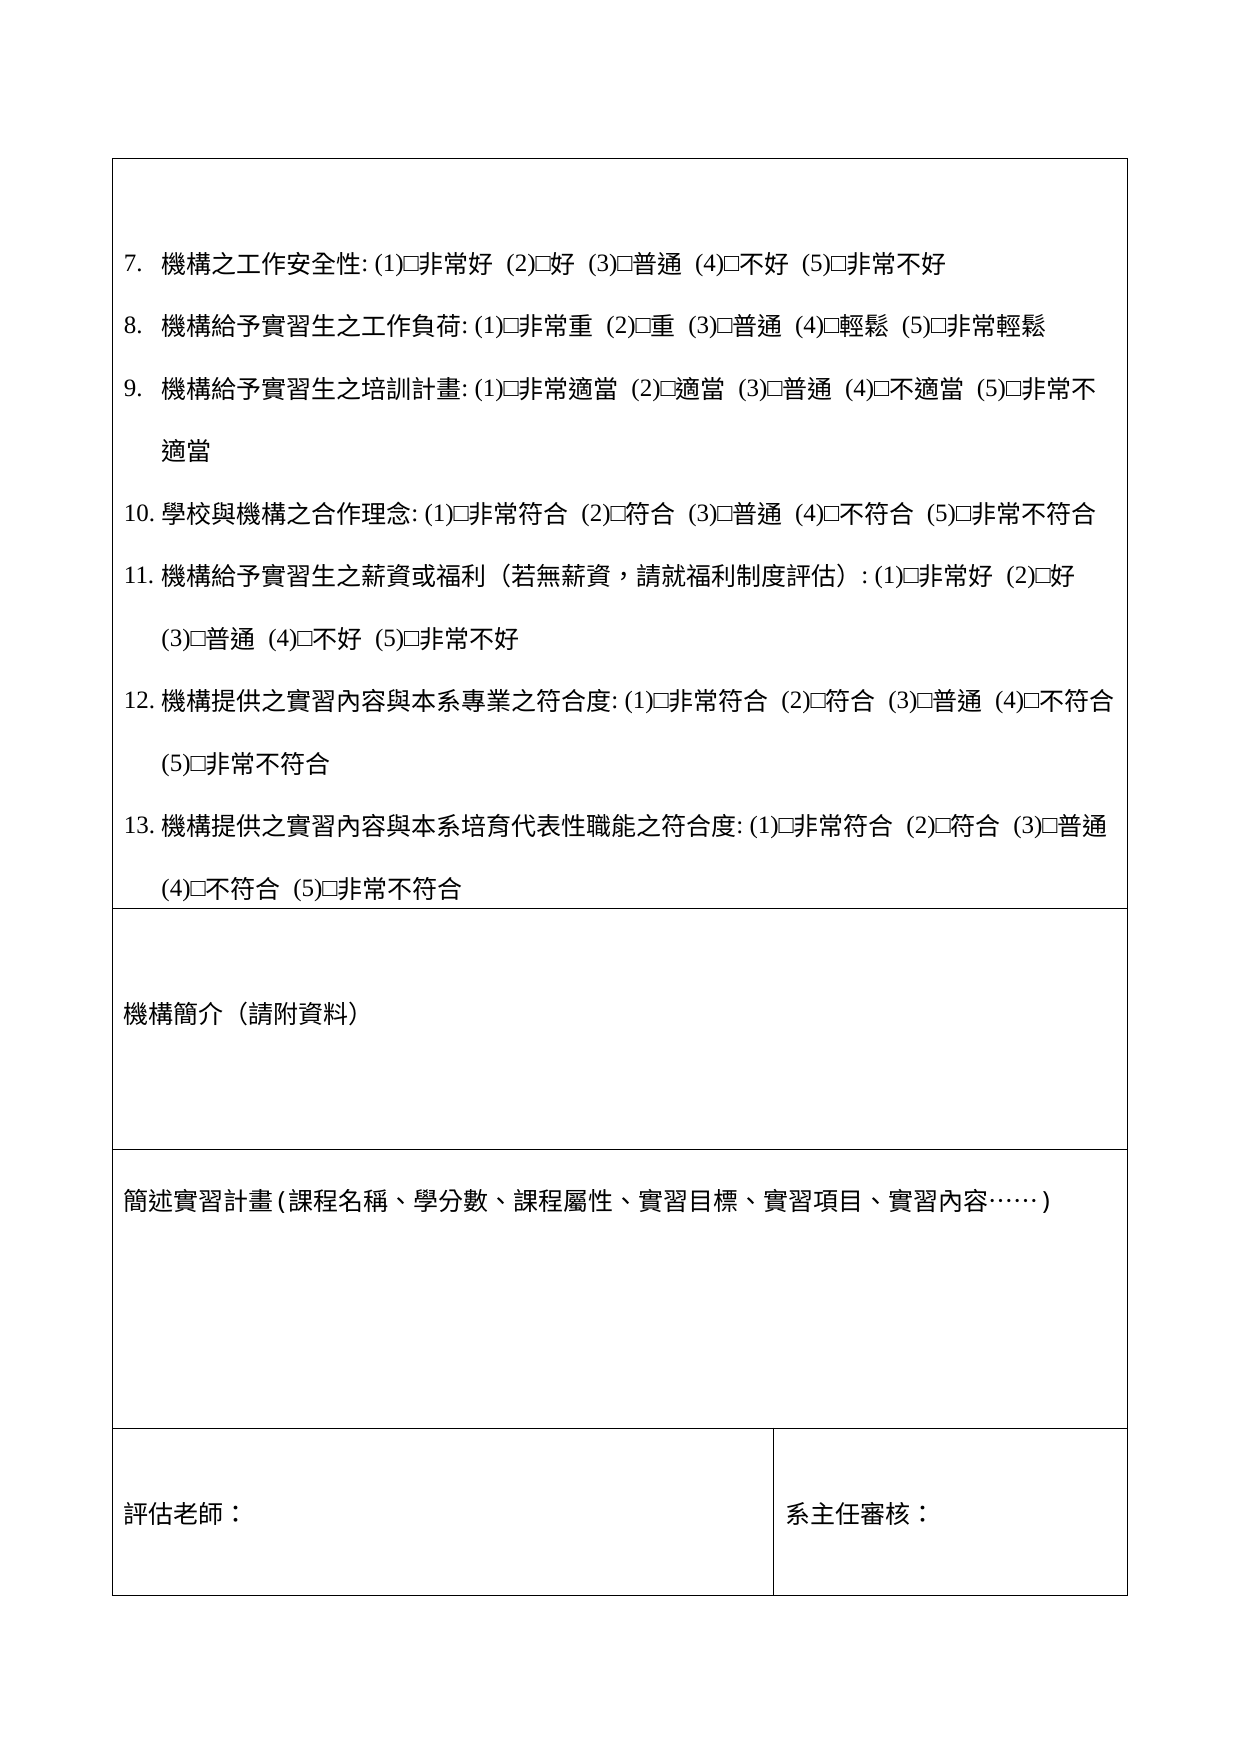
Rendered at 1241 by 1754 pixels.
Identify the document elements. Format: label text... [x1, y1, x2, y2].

table_cell 系主任審核： [774, 1429, 1127, 1595]
table_cell 機構為本校策略聯盟機構: □是 □否 機構是否有適當之工作時間: □是 □否 機構是否有提供保險：□是 □否 機構是否提供膳宿：□是 □否 ；若有，膳食與住宿是否優良？□是 □否 詳細情形：__________________________ 機構之加班或輪班狀況: (1)□非常適當 (2)□適當 (3)□普通 (4)□不適當 (5)□非常不適當 機構之工作環境: (1)□非常好 (2)□好 (3)□普通 (4)□不好 (5)□非常不好 機構之工作安全性: (1)□非常好 (2)□好 (3)□普通 (4)□不好 (5)□非常不好 機構給予實習生之工作負荷: (1)□非常重 (2)□重 (3)□普通 (4)□輕鬆 (5)□非常輕鬆 機構給予實習生之培訓計畫: (1)□非常適當 (2)□適當 (3)□普通 (4)□不適當 (5)□非常不適當 學校與機構之合作理念: (1)□非常符合 (2)□符合 (3)□普通 (4)□不符合 (5)□非常不符合 機構給予實習生之薪資或福利（若無薪資，請就福利制度評估）: (1)□非常好 (2)□好 (3)□普通 (4)□不好 (5)□非常不好 機構提供之實習內容與本系專業之符合度: (1)□非常符合 (2)□符合 (3)□普通 (4)□不符合 (5)□非常不符合 機構提供之實習內容與本系培育代表性職能之符合度: (1)□非常符合 (2)□符合 (3)□普通 (4)□不符合 (5)□非常不符合 [113, 159, 1127, 908]
table_cell 機構簡介（請附資料） [113, 909, 1127, 1148]
table_cell 簡述實習計畫(課程名稱、學分數、課程屬性、實習目標、實習項目、實習內容……) [113, 1150, 1127, 1427]
table_cell 評估老師： [113, 1429, 773, 1595]
